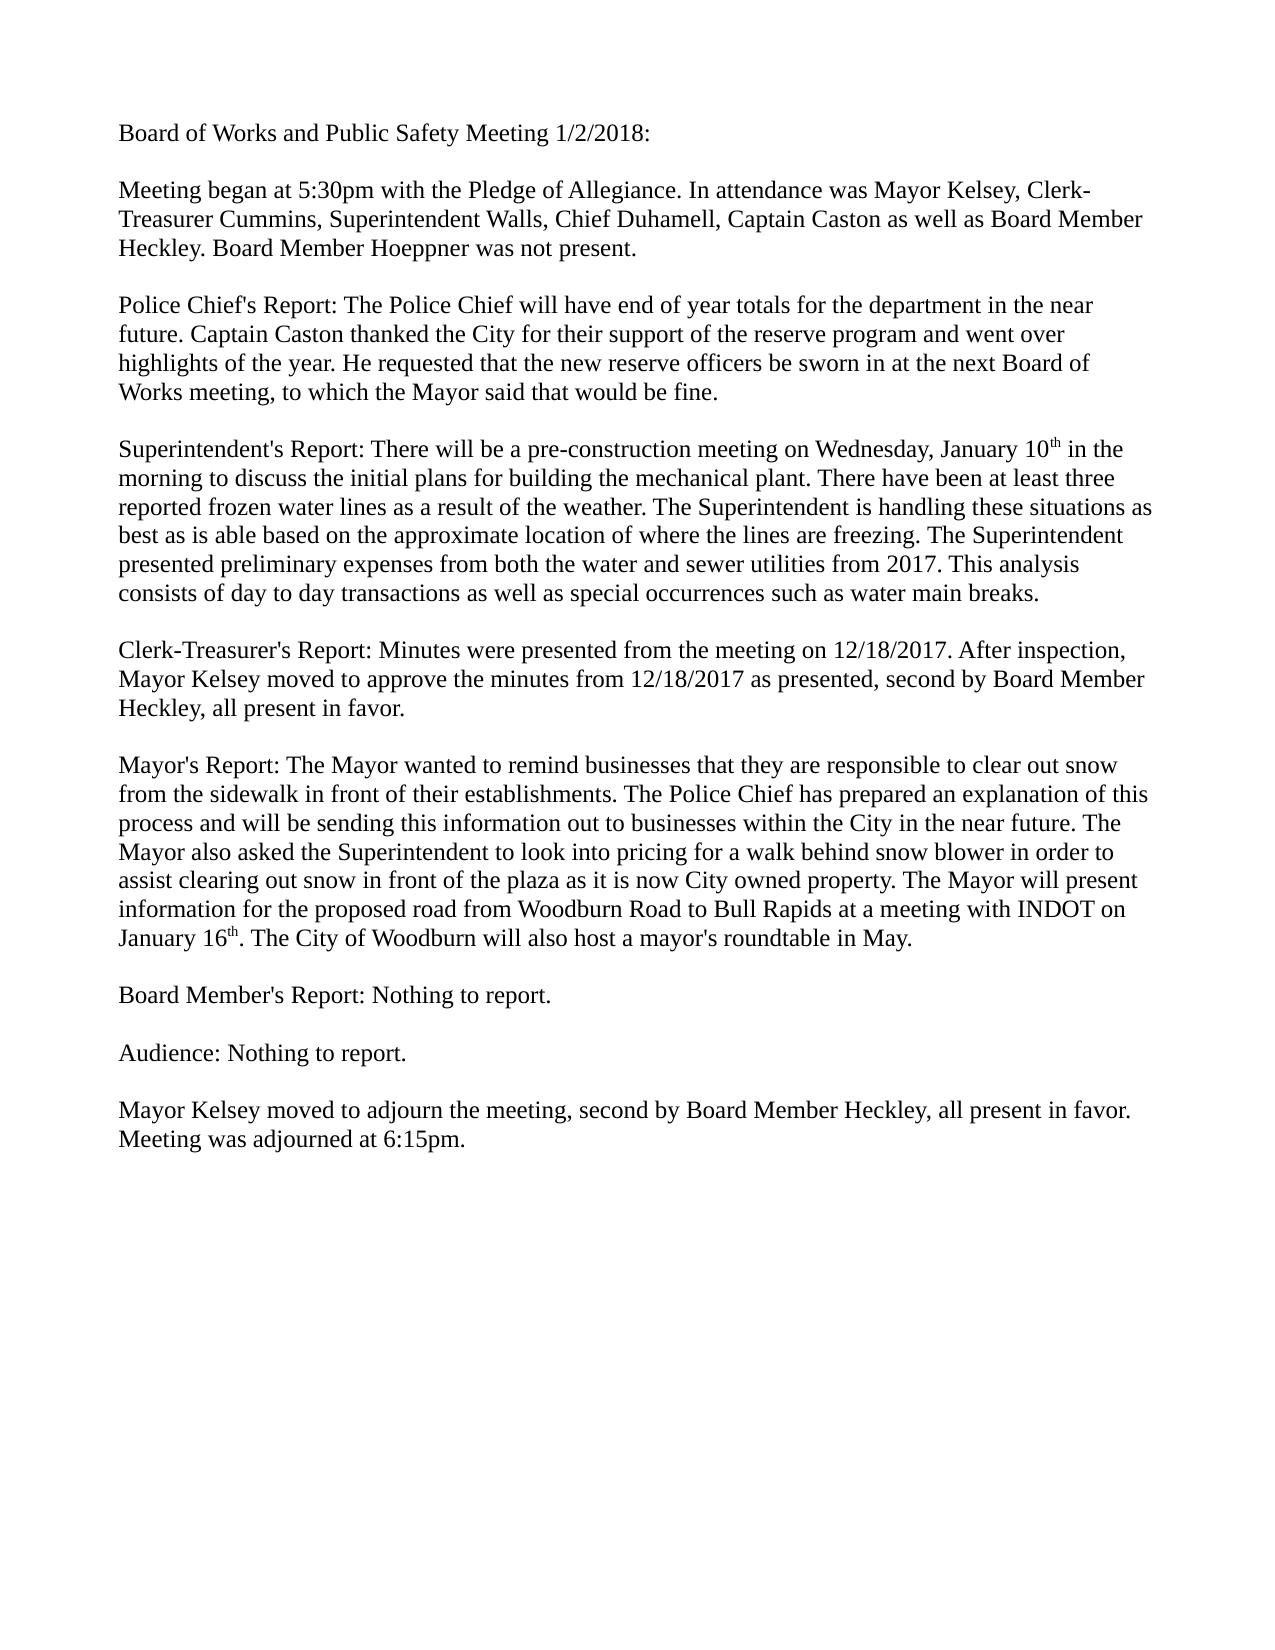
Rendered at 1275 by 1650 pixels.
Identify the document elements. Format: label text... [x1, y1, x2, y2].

text Audience: Nothing to report. [118, 1038, 1157, 1067]
text Board Member's Report: Nothing to report. [118, 981, 1157, 1009]
text Mayor Kelsey moved to adjourn the meeting, second by Board Member Heckley, all present in favor. Meeting was adjourned at 6:15pm. [118, 1096, 1157, 1153]
text Board of Works and Public Safety Meeting 1/2/2018: [118, 118, 1157, 147]
text Mayor's Report: The Mayor wanted to remind businesses that they are responsible to clear out snow from the sidewalk in front of their establishments. The Police Chief has prepared an explanation of this process and will be sending this information out to businesses within the City in the near future. The Mayor also asked the Superintendent to look into pricing for a walk behind snow blower in order to assist clearing out snow in front of the plaza as it is now City owned property. The Mayor will present information for the proposed road from Woodburn Road to Bull Rapids at a meeting with INDOT on January 16th. The City of Woodburn will also host a mayor's roundtable in May. [118, 751, 1157, 952]
text Meeting began at 5:30pm with the Pledge of Allegiance. In attendance was Mayor Kelsey, Clerk-Treasurer Cummins, Superintendent Walls, Chief Duhamell, Captain Caston as well as Board Member Heckley. Board Member Hoeppner was not present. [118, 176, 1157, 262]
text Police Chief's Report: The Police Chief will have end of year totals for the department in the near future. Captain Caston thanked the City for their support of the reserve program and went over highlights of the year. He requested that the new reserve officers be sworn in at the next Board of Works meeting, to which the Mayor said that would be fine. [118, 291, 1157, 406]
text Clerk-Treasurer's Report: Minutes were presented from the meeting on 12/18/2017. After inspection, Mayor Kelsey moved to approve the minutes from 12/18/2017 as presented, second by Board Member Heckley, all present in favor. [118, 636, 1157, 722]
text Superintendent's Report: There will be a pre-construction meeting on Wednesday, January 10th in the morning to discuss the initial plans for building the mechanical plant. There have been at least three reported frozen water lines as a result of the weather. The Superintendent is handling these situations as best as is able based on the approximate location of where the lines are freezing. The Superintendent presented preliminary expenses from both the water and sewer utilities from 2017. This analysis consists of day to day transactions as well as special occurrences such as water main breaks. [118, 434, 1157, 607]
